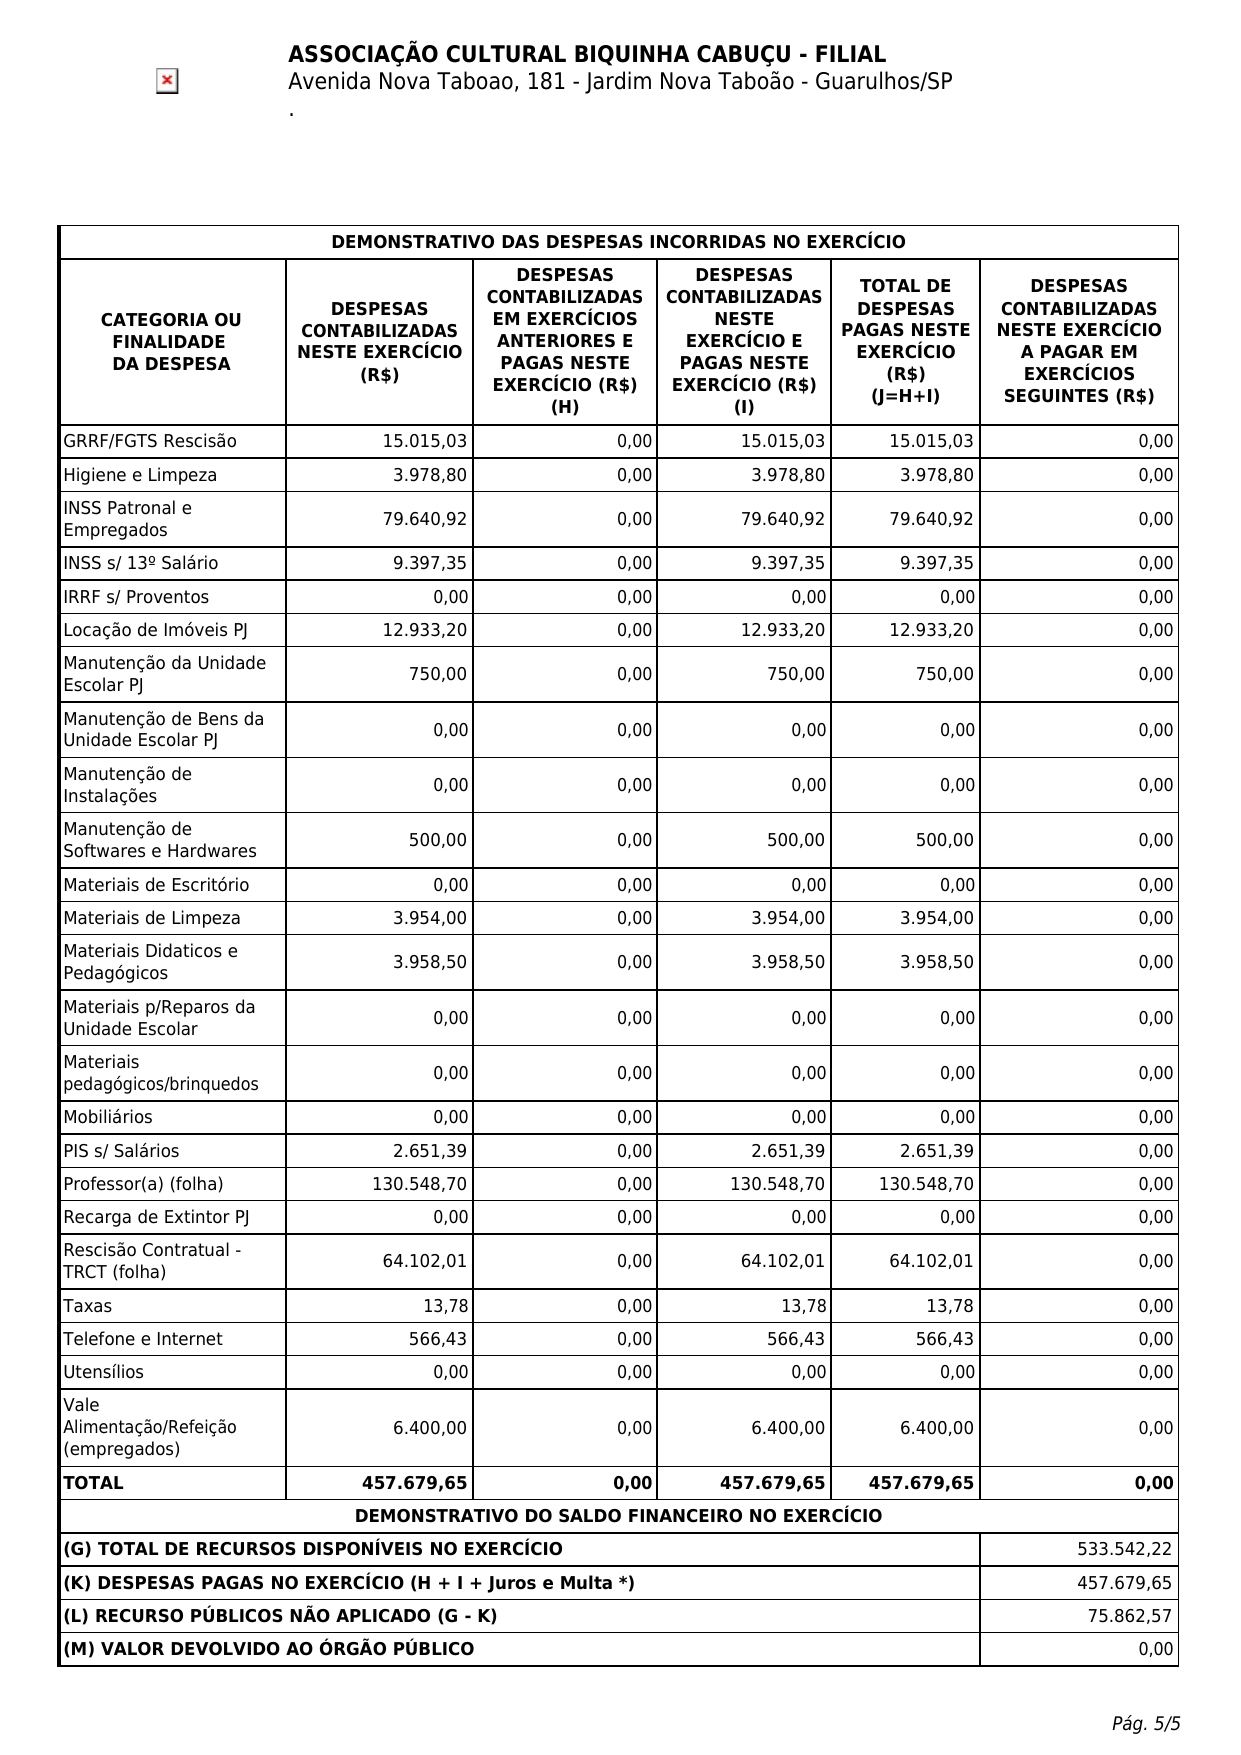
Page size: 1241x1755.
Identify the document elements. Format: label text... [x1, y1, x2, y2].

table_cell 0,00 [658, 581, 830, 612]
table_cell 0,00 [474, 1201, 656, 1233]
table_cell Materiais de Escritório [61, 869, 285, 901]
table_cell 0,00 [474, 902, 656, 934]
table_cell 79.640,92 [658, 492, 830, 546]
table_cell 0,00 [981, 1201, 1178, 1233]
table_cell 0,00 [981, 813, 1178, 867]
table_cell INSS s/ 13º Salário [61, 548, 285, 579]
table_cell Manutenção da Unidade Escolar PJ [61, 647, 285, 701]
table_cell 0,00 [832, 703, 979, 756]
table_cell 6.400,00 [658, 1390, 830, 1466]
table_cell Manutenção de Softwares e Hardwares [61, 813, 285, 867]
table_cell 0,00 [474, 935, 656, 989]
table_cell 2.651,39 [287, 1135, 472, 1166]
table_cell 0,00 [474, 1290, 656, 1322]
table_cell 0,00 [287, 1356, 472, 1388]
table_cell Telefone e Internet [61, 1323, 285, 1355]
table_cell INSS Patronal e Empregados [61, 492, 285, 546]
table_cell 566,43 [832, 1323, 979, 1355]
table_cell 0,00 [981, 614, 1178, 646]
table_cell (L) RECURSO PÚBLICOS NÃO APLICADO (G - K) [61, 1600, 979, 1632]
table_cell Rescisão Contratual - TRCT (folha) [61, 1235, 285, 1288]
table_cell Materiais Didaticos e Pedagógicos [61, 935, 285, 989]
table_cell 500,00 [287, 813, 472, 867]
table_cell Recarga de Extintor PJ [61, 1201, 285, 1233]
table_cell 0,00 [474, 1235, 656, 1288]
table_cell 15.015,03 [832, 426, 979, 457]
table_cell (K) DESPESAS PAGAS NO EXERCÍCIO (H + I + Juros e Multa *) [61, 1567, 979, 1598]
table_cell 0,00 [832, 581, 979, 612]
table_cell 0,00 [981, 1390, 1178, 1466]
table_cell 0,00 [474, 1390, 656, 1466]
table_cell Professor(a) (folha) [61, 1168, 285, 1200]
table_cell 75.862,57 [981, 1600, 1178, 1632]
table_cell Vale Alimentação/Refeição (empregados) [61, 1390, 285, 1466]
table_cell 64.102,01 [832, 1235, 979, 1288]
table_cell CATEGORIA OU FINALIDADE DA DESPESA [61, 260, 285, 424]
table_cell 0,00 [287, 1102, 472, 1133]
table_cell 457.679,65 [658, 1467, 830, 1499]
table_cell 0,00 [474, 1356, 656, 1388]
table_cell 0,00 [474, 991, 656, 1044]
table_cell 3.958,50 [287, 935, 472, 989]
table_cell 79.640,92 [832, 492, 979, 546]
table_cell 64.102,01 [658, 1235, 830, 1288]
table_cell DESPESAS CONTABILIZADAS NESTE EXERCÍCIO E PAGAS NESTE EXERCÍCIO (R$) (I) [658, 260, 830, 424]
table_cell 0,00 [981, 426, 1178, 457]
table_cell IRRF s/ Proventos [61, 581, 285, 612]
table_cell Manutenção de Bens da Unidade Escolar PJ [61, 703, 285, 756]
table_cell 0,00 [287, 991, 472, 1044]
table_cell 9.397,35 [832, 548, 979, 579]
table_cell 2.651,39 [658, 1135, 830, 1166]
table_cell 6.400,00 [287, 1390, 472, 1466]
table_cell 2.651,39 [832, 1135, 979, 1166]
table_cell 12.933,20 [287, 614, 472, 646]
table_cell 3.954,00 [658, 902, 830, 934]
table_cell 0,00 [474, 647, 656, 701]
table_cell 0,00 [474, 548, 656, 579]
table_cell 0,00 [474, 1102, 656, 1133]
table_cell 79.640,92 [287, 492, 472, 546]
table_cell Locação de Imóveis PJ [61, 614, 285, 646]
table_cell 457.679,65 [981, 1567, 1178, 1598]
table_cell 0,00 [981, 1323, 1178, 1355]
table_cell 0,00 [287, 703, 472, 756]
table_cell 0,00 [832, 1356, 979, 1388]
table_cell 0,00 [474, 1046, 656, 1100]
table_cell 533.542,22 [981, 1534, 1178, 1565]
table_cell Taxas [61, 1290, 285, 1322]
table_cell Utensílios [61, 1356, 285, 1388]
table_cell 0,00 [981, 1046, 1178, 1100]
table_cell 0,00 [832, 1102, 979, 1133]
table_cell 3.958,50 [658, 935, 830, 989]
table_cell 0,00 [287, 758, 472, 812]
table_cell 3.978,80 [832, 459, 979, 491]
table_cell 0,00 [474, 1168, 656, 1200]
table_cell 15.015,03 [287, 426, 472, 457]
table_cell 13,78 [658, 1290, 830, 1322]
table_cell 0,00 [981, 548, 1178, 579]
table_cell DEMONSTRATIVO DO SALDO FINANCEIRO NO EXERCÍCIO [61, 1500, 1178, 1532]
table_cell 0,00 [658, 1102, 830, 1133]
table_cell 0,00 [658, 1356, 830, 1388]
table_cell 0,00 [981, 1235, 1178, 1288]
table_cell 3.978,80 [658, 459, 830, 491]
table_cell 0,00 [287, 581, 472, 612]
table_cell 0,00 [832, 1201, 979, 1233]
table_cell 0,00 [981, 1290, 1178, 1322]
table_cell 0,00 [287, 1201, 472, 1233]
table_cell 0,00 [981, 1168, 1178, 1200]
table_cell Mobiliários [61, 1102, 285, 1133]
table_cell 0,00 [832, 1046, 979, 1100]
table_cell 0,00 [981, 647, 1178, 701]
table_cell 0,00 [981, 758, 1178, 812]
table_cell 500,00 [658, 813, 830, 867]
table_cell 9.397,35 [287, 548, 472, 579]
table_cell 0,00 [981, 935, 1178, 989]
table_cell 6.400,00 [832, 1390, 979, 1466]
table_cell 0,00 [981, 902, 1178, 934]
table_cell 9.397,35 [658, 548, 830, 579]
table_cell 0,00 [287, 869, 472, 901]
table_cell Higiene e Limpeza [61, 459, 285, 491]
table_cell 0,00 [474, 426, 656, 457]
table_cell 0,00 [832, 991, 979, 1044]
table_cell (G) TOTAL DE RECURSOS DISPONÍVEIS NO EXERCÍCIO [61, 1534, 979, 1565]
table_cell 3.954,00 [832, 902, 979, 934]
table_cell 0,00 [658, 703, 830, 756]
table_cell 0,00 [474, 813, 656, 867]
table_cell 500,00 [832, 813, 979, 867]
table_cell Materiais de Limpeza [61, 902, 285, 934]
table_cell 0,00 [474, 581, 656, 612]
table_cell 457.679,65 [832, 1467, 979, 1499]
table_cell 750,00 [287, 647, 472, 701]
table_cell 0,00 [474, 1135, 656, 1166]
table_cell 0,00 [832, 758, 979, 812]
table_cell 0,00 [981, 1102, 1178, 1133]
table_cell 457.679,65 [287, 1467, 472, 1499]
table_cell 0,00 [981, 459, 1178, 491]
table_cell PIS s/ Salários [61, 1135, 285, 1166]
table_cell 130.548,70 [287, 1168, 472, 1200]
table_cell 0,00 [474, 758, 656, 812]
table_cell 0,00 [474, 869, 656, 901]
table_cell DESPESAS CONTABILIZADAS NESTE EXERCÍCIO A PAGAR EM EXERCÍCIOS SEGUINTES (R$) [981, 260, 1178, 424]
table_cell 0,00 [287, 1046, 472, 1100]
table_cell DESPESAS CONTABILIZADAS NESTE EXERCÍCIO (R$) [287, 260, 472, 424]
table_cell 0,00 [658, 758, 830, 812]
table_cell 13,78 [832, 1290, 979, 1322]
table_cell TOTAL [61, 1467, 285, 1499]
table_cell 130.548,70 [832, 1168, 979, 1200]
table_cell DESPESAS CONTABILIZADAS EM EXERCÍCIOS ANTERIORES E PAGAS NESTE EXERCÍCIO (R$) (H) [474, 260, 656, 424]
table_cell 0,00 [981, 991, 1178, 1044]
table_header DEMONSTRATIVO DAS DESPESAS INCORRIDAS NO EXERCÍCIO [61, 226, 1178, 258]
table_cell TOTAL DE DESPESAS PAGAS NESTE EXERCÍCIO (R$) (J=H+I) [832, 260, 979, 424]
table_cell 0,00 [474, 492, 656, 546]
table_cell 0,00 [474, 459, 656, 491]
table_cell 0,00 [981, 1135, 1178, 1166]
table_cell 3.954,00 [287, 902, 472, 934]
table_cell 3.958,50 [832, 935, 979, 989]
table_cell 566,43 [658, 1323, 830, 1355]
table_cell 15.015,03 [658, 426, 830, 457]
table_cell 0,00 [474, 1467, 656, 1499]
table_cell 3.978,80 [287, 459, 472, 491]
table_cell Materiais p/Reparos da Unidade Escolar [61, 991, 285, 1044]
table_cell GRRF/FGTS Rescisão [61, 426, 285, 457]
table_cell 64.102,01 [287, 1235, 472, 1288]
table_cell 0,00 [981, 703, 1178, 756]
table_cell 13,78 [287, 1290, 472, 1322]
table_cell (M) VALOR DEVOLVIDO AO ÓRGÃO PÚBLICO [61, 1633, 979, 1665]
table_cell 750,00 [832, 647, 979, 701]
table_cell 0,00 [832, 869, 979, 901]
table_cell 0,00 [658, 1046, 830, 1100]
table_cell 0,00 [981, 492, 1178, 546]
table_cell Manutenção de Instalações [61, 758, 285, 812]
table_cell 0,00 [658, 1201, 830, 1233]
table_cell 0,00 [981, 1467, 1178, 1499]
table_cell 0,00 [658, 991, 830, 1044]
table_cell 12.933,20 [832, 614, 979, 646]
table_cell 0,00 [981, 581, 1178, 612]
table_cell 0,00 [981, 1633, 1178, 1665]
table_cell Materiais pedagógicos/brinquedos [61, 1046, 285, 1100]
table_cell 0,00 [981, 869, 1178, 901]
table_cell 0,00 [658, 869, 830, 901]
table_cell 750,00 [658, 647, 830, 701]
table_cell 0,00 [474, 614, 656, 646]
table_cell 0,00 [981, 1356, 1178, 1388]
table_cell 0,00 [474, 703, 656, 756]
table_cell 0,00 [474, 1323, 656, 1355]
table_cell 12.933,20 [658, 614, 830, 646]
table_cell 566,43 [287, 1323, 472, 1355]
table_cell 130.548,70 [658, 1168, 830, 1200]
